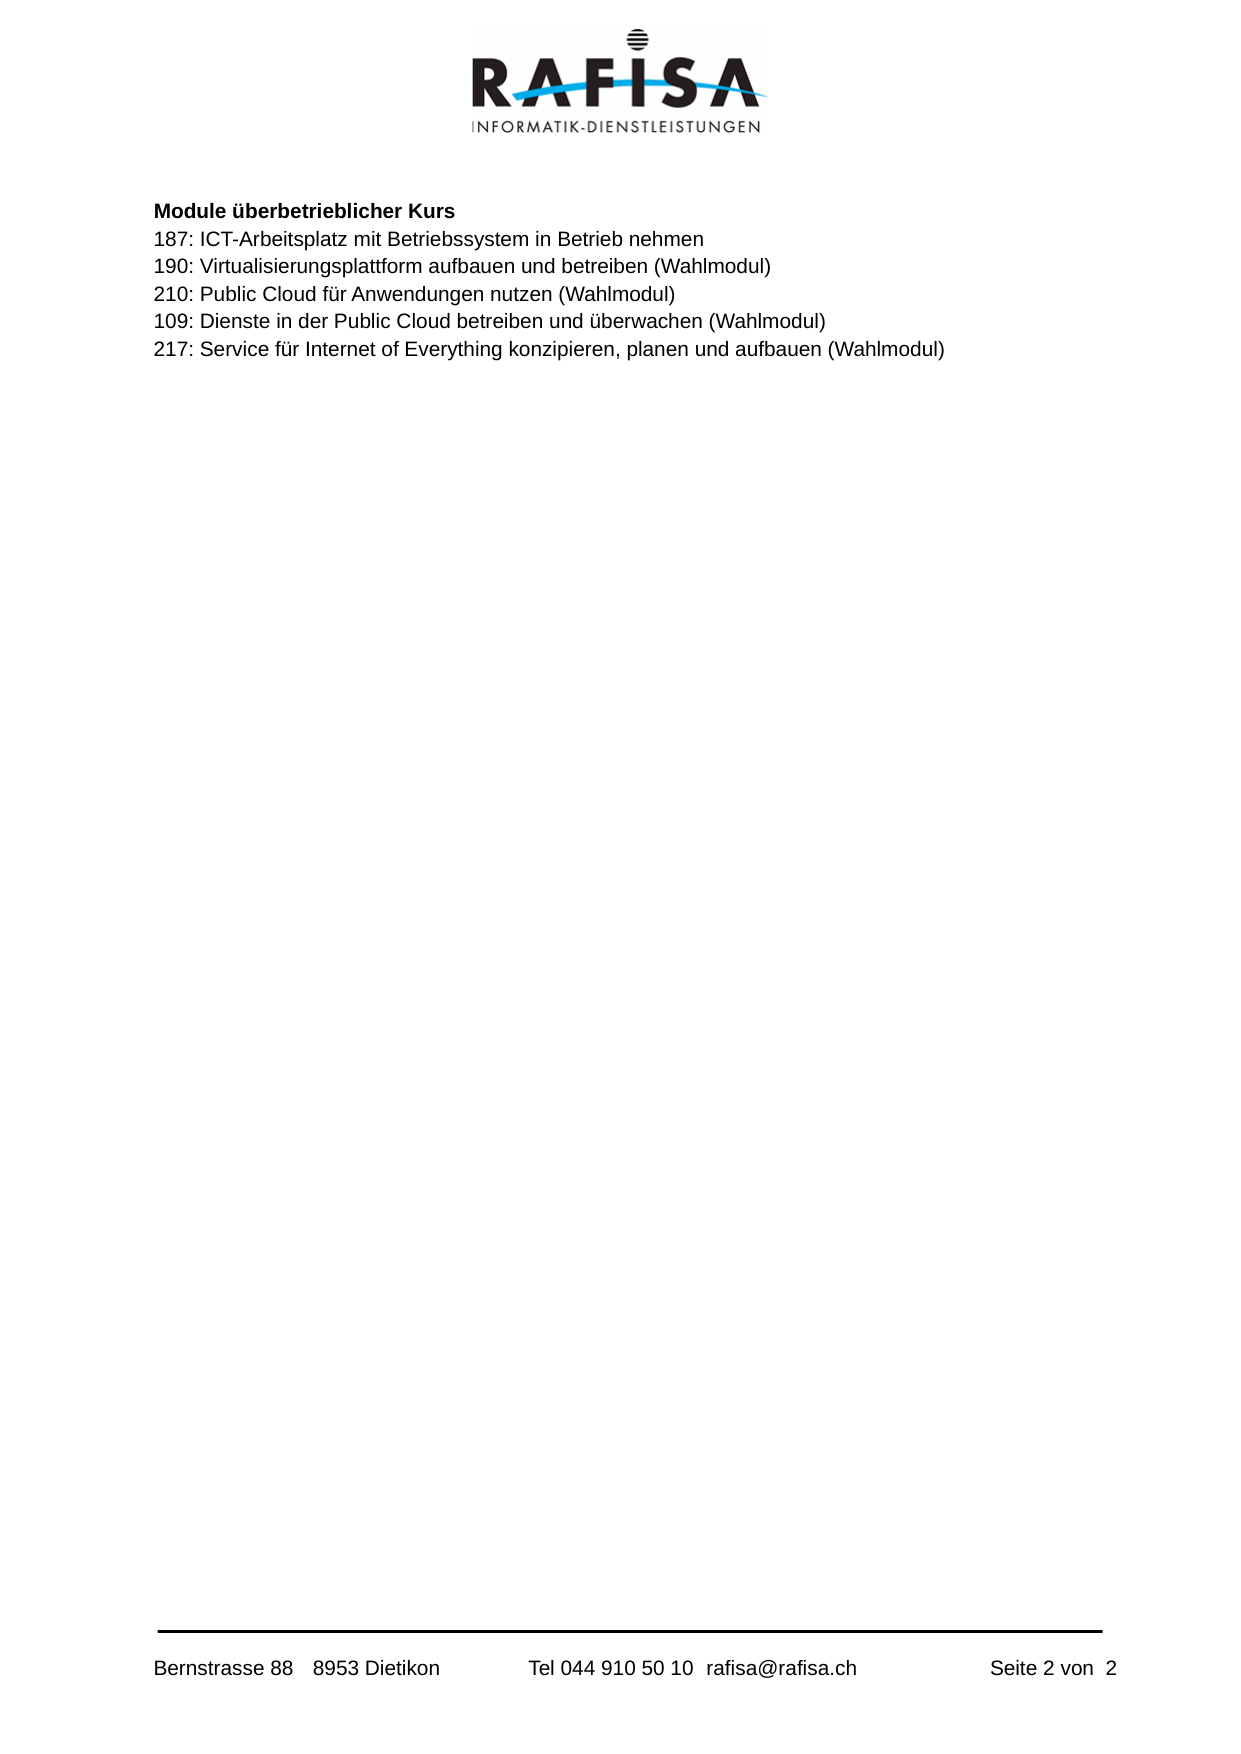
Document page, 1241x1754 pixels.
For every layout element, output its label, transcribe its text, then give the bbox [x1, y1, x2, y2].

text Module überbetrieblicher Kurs 187: ICT-Arbeitsplatz mit Betriebssystem in Betrieb nehmen 190: Virtualisierungsplattform aufbauen und betreiben (Wahlmodul) 210: Public Cloud für Anwendungen nutzen (Wahlmodul) 109: Dienste in der Public Cloud betreiben und überwachen (Wahlmodul) 217: Service für Internet of Everything konzipieren, planen und aufbauen (Wahlmodul) [148, 172, 1093, 388]
picture [472, 29, 768, 133]
